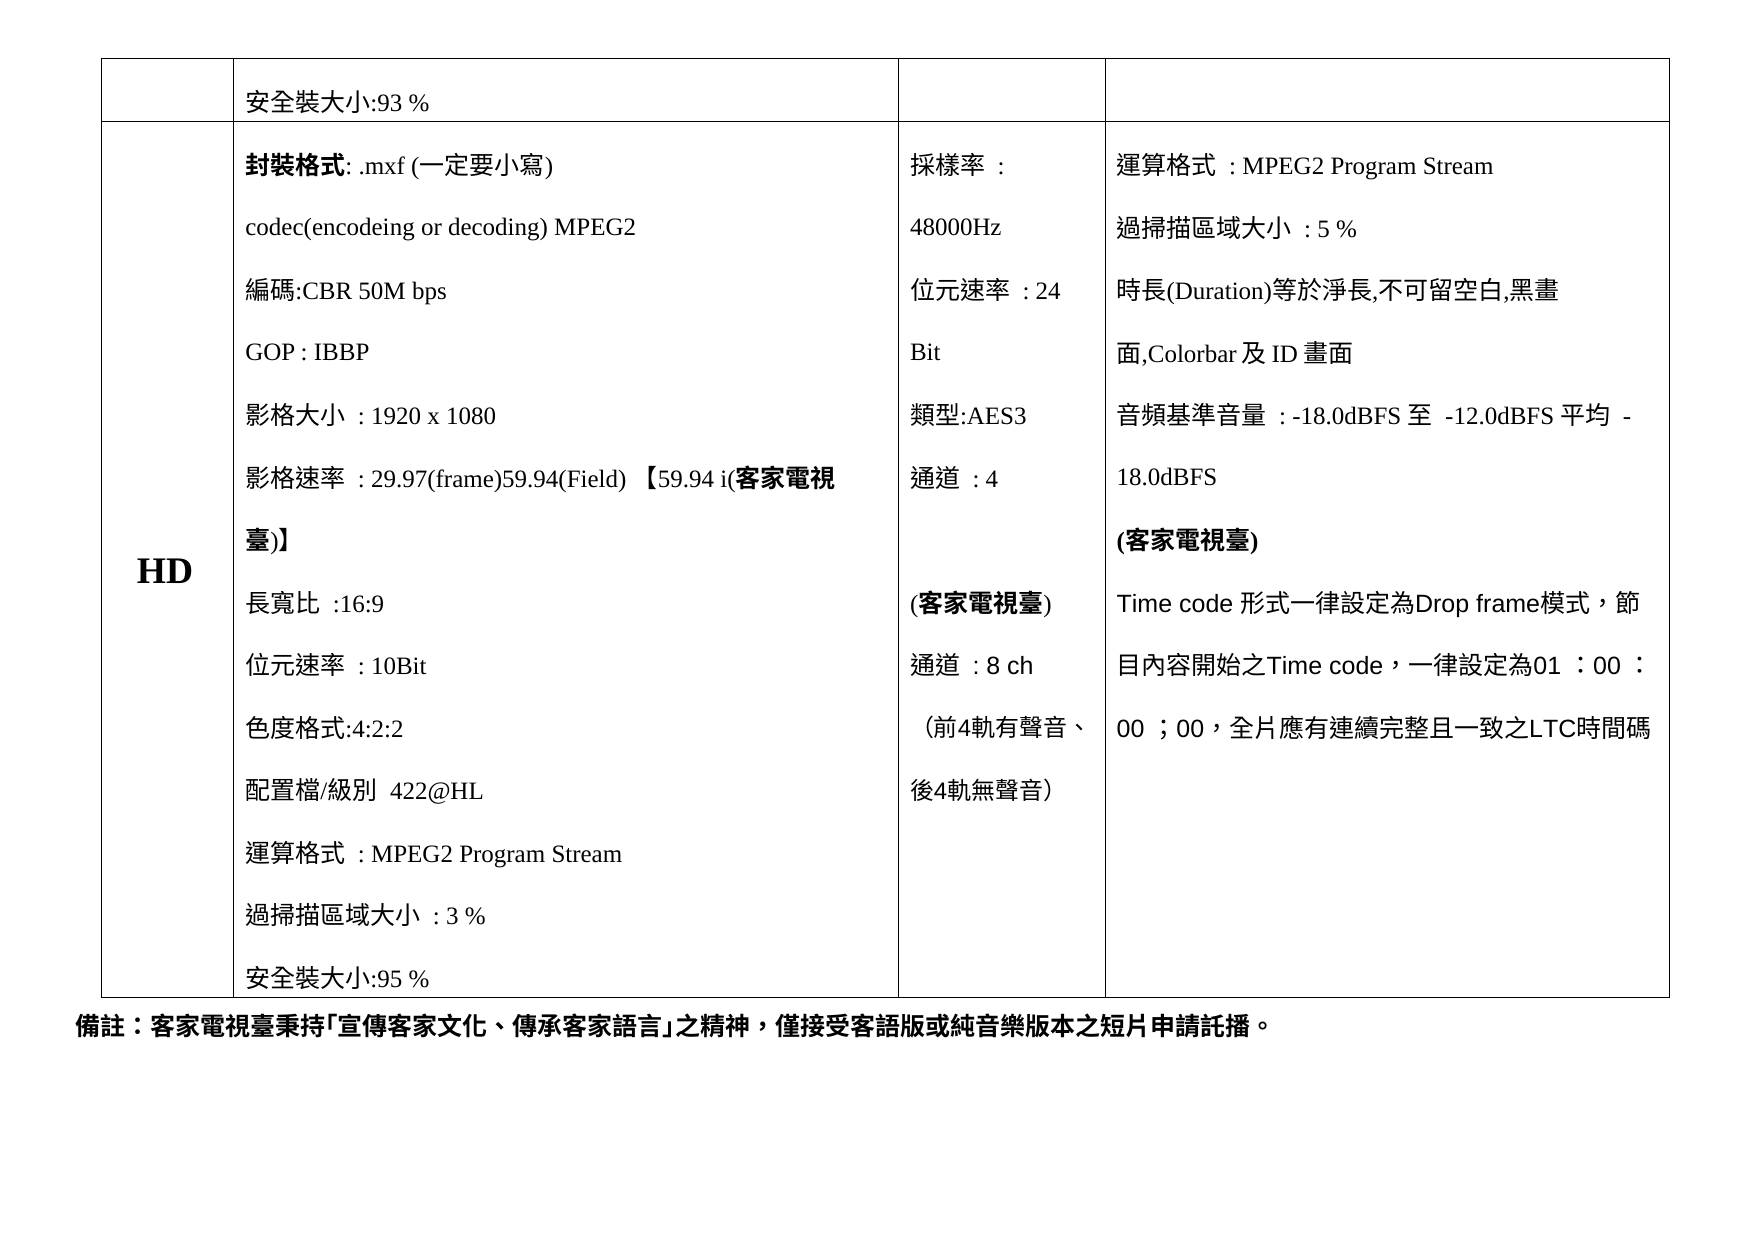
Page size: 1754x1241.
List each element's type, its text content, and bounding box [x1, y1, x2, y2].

table_cell [1106, 59, 1669, 121]
text 備註：客家電視臺秉持｢宣傳客家文化、傳承客家語言｣之精神，僅接受客語版或純音樂版本之短片申請託播。 [75, 1011, 1679, 1042]
table_cell HD [102, 122, 233, 997]
table_cell [899, 59, 1105, 121]
table_cell 安全裝大小:93 % [234, 59, 898, 121]
table_cell 運算格式 : MPEG2 Program Stream 過掃描區域大小 : 5 % 時長(Duration)等於淨長,不可留空白,黑畫面,Colorbar及ID畫面 音頻基準音量 : -18.0dBFS 至 -12.0dBFS 平均 -18.0dBFS (客家電視臺) Time code 形式一律設定為Drop frame模式，節目內容開始之Time code，一律設定為01 ：00 ：00 ；00，全片應有連續完整且一致之LTC時間碼 [1106, 122, 1669, 997]
table_cell 封裝格式: .mxf (一定要小寫) codec(encodeing or decoding) MPEG2 編碼:CBR 50M bps GOP : IBBP 影格大小 : 1920 x 1080 影格速率 : 29.97(frame)59.94(Field) 【59.94 i(客家電視臺)】 長寬比 :16:9 位元速率 : 10Bit 色度格式:4:2:2 配置檔/級別 422@HL 運算格式 : MPEG2 Program Stream 過掃描區域大小 : 3 % 安全裝大小:95 % [234, 122, 898, 997]
table_cell [102, 59, 233, 121]
table_cell 採樣率 : 48000Hz 位元速率 : 24 Bit 類型:AES3 通道 : 4 (客家電視臺) 通道 : 8 ch （前4軌有聲音、後4軌無聲音） [899, 122, 1105, 997]
